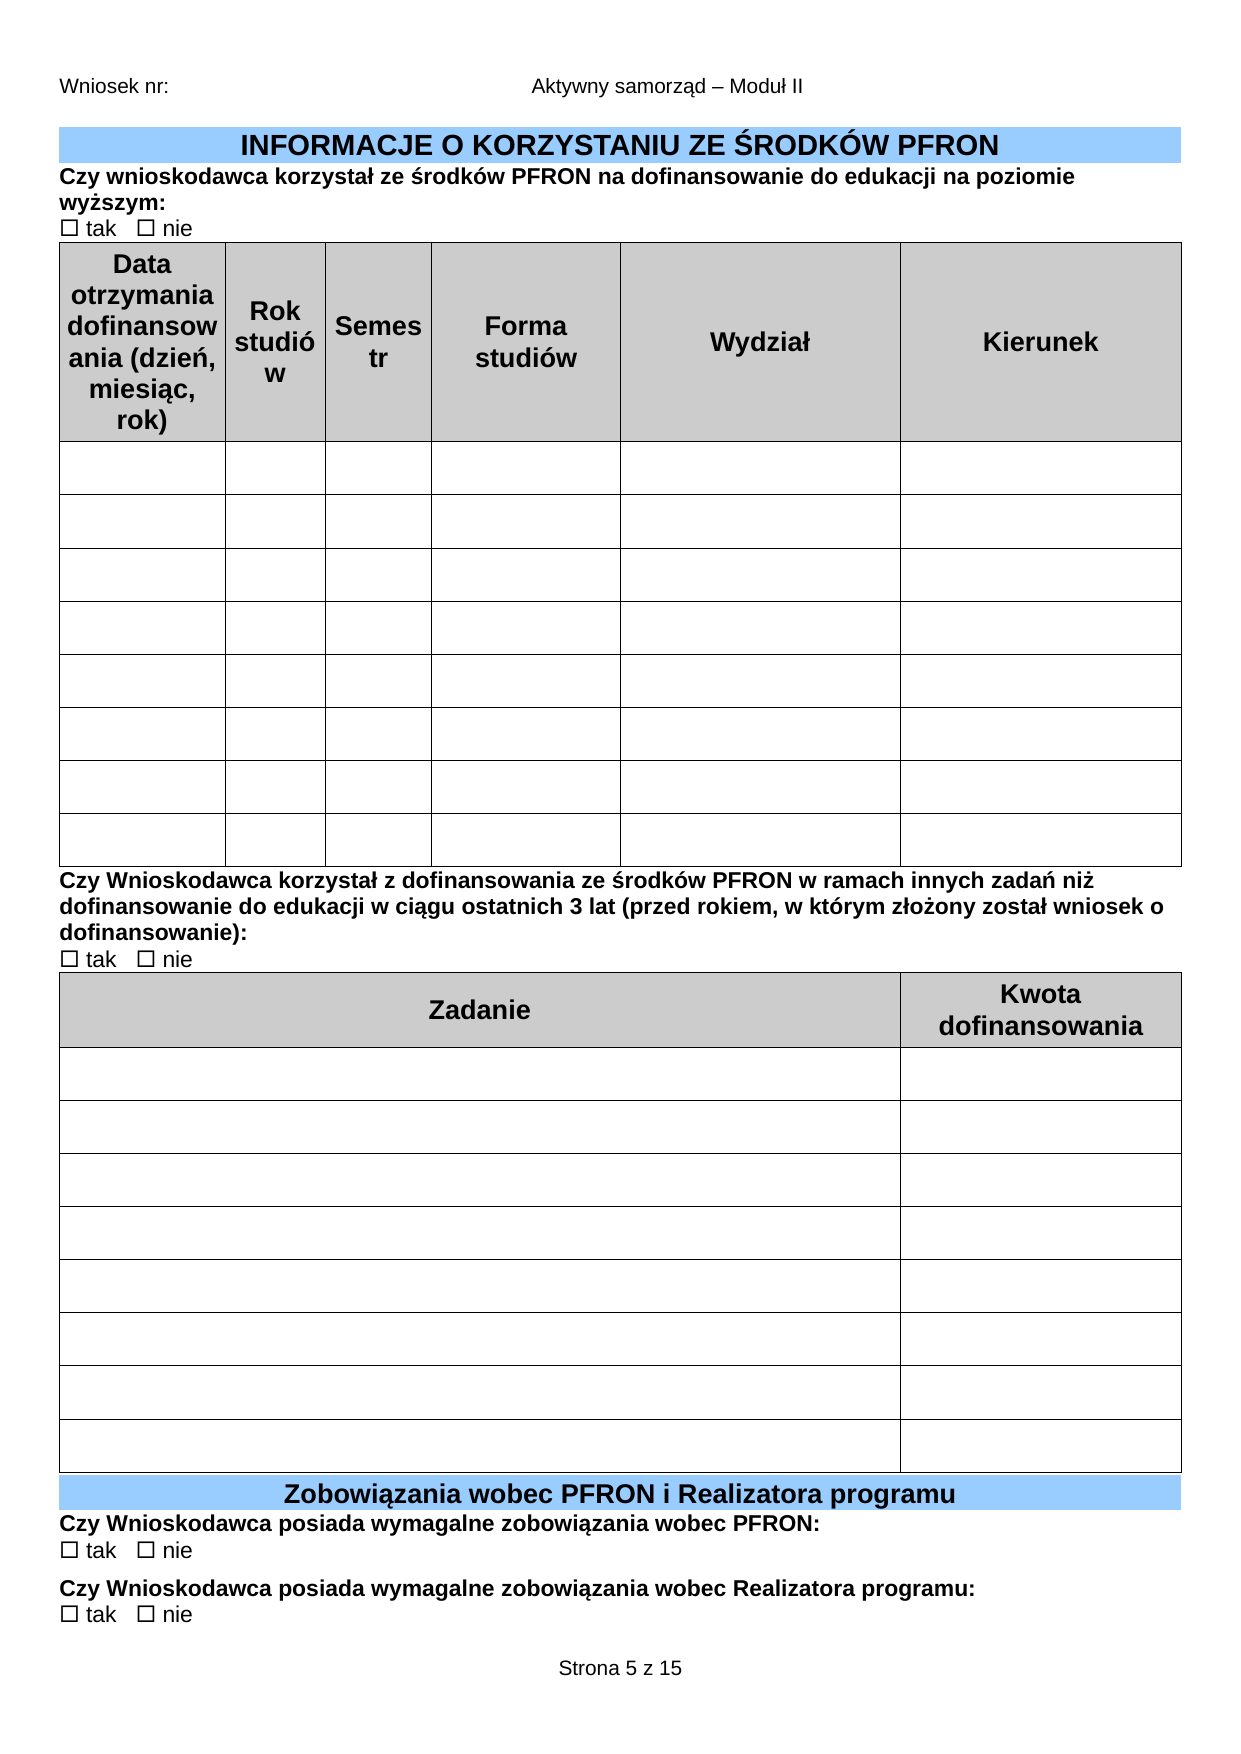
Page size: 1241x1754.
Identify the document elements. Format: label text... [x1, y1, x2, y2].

table_cell [901, 602, 1181, 654]
table_cell [60, 495, 225, 547]
table_cell [60, 1366, 900, 1418]
table_cell [621, 761, 900, 813]
table_cell [432, 708, 620, 760]
table_cell [60, 1313, 900, 1365]
table_cell [621, 442, 900, 494]
table_cell [60, 1048, 900, 1100]
table_cell [901, 1154, 1181, 1206]
table_cell [901, 814, 1181, 866]
table_cell [60, 814, 225, 866]
table_cell [60, 549, 225, 601]
text Czy wnioskodawca korzystał ze środków PFRON na dofinansowanie do edukacji na poziomie wyższym: [59, 163, 1181, 215]
table_cell [60, 1260, 900, 1312]
text Czy Wnioskodawca posiada wymagalne zobowiązania wobec Realizatora programu: [59, 1575, 1181, 1601]
table_cell [621, 602, 900, 654]
table_header Kierunek [901, 243, 1181, 441]
table_cell [621, 708, 900, 760]
table_cell [326, 549, 431, 601]
table_cell [326, 708, 431, 760]
table_cell [60, 442, 225, 494]
table_cell [60, 708, 225, 760]
table_header Forma studiów [432, 243, 620, 441]
table_cell [901, 1260, 1181, 1312]
table_cell [432, 761, 620, 813]
table_header Rok studiów [226, 243, 325, 441]
table_cell [901, 442, 1181, 494]
table_cell [901, 1207, 1181, 1259]
text  tak  nie [59, 1601, 1181, 1628]
table_cell [226, 602, 325, 654]
table_cell [326, 814, 431, 866]
table_cell [432, 602, 620, 654]
table_cell [901, 761, 1181, 813]
table_cell [60, 1420, 900, 1472]
table_cell [432, 495, 620, 547]
table_cell [60, 761, 225, 813]
table_cell [901, 495, 1181, 547]
table_cell [432, 442, 620, 494]
table_cell [621, 549, 900, 601]
table_cell [60, 1207, 900, 1259]
table_cell [326, 602, 431, 654]
table_cell [901, 655, 1181, 707]
subtitle INFORMACJE O KORZYSTANIU ZE ŚRODKÓW PFRON [59, 127, 1181, 163]
table_cell [226, 655, 325, 707]
subtitle Zobowiązania wobec PFRON i Realizatora programu [59, 1475, 1181, 1510]
table_cell [60, 655, 225, 707]
text  tak  nie [59, 1537, 1181, 1563]
text Czy Wnioskodawca korzystał z dofinansowania ze środków PFRON w ramach innych zadań niż dofinansowanie do edukacji w ciągu ostatnich 3 lat (przed rokiem, w którym złożony został wniosek o dofinansowanie): [59, 867, 1181, 946]
table_cell [226, 708, 325, 760]
table_cell [60, 602, 225, 654]
table_cell [326, 655, 431, 707]
table_cell [226, 814, 325, 866]
table_cell [621, 495, 900, 547]
table_cell [621, 814, 900, 866]
text  tak  nie [59, 215, 1181, 242]
table_cell [901, 1420, 1181, 1472]
table_cell [60, 1154, 900, 1206]
table_cell [901, 1313, 1181, 1365]
table_cell [326, 495, 431, 547]
table_cell [901, 1101, 1181, 1153]
table_header Semestr [326, 243, 431, 441]
table_cell [901, 708, 1181, 760]
table_cell [60, 1101, 900, 1153]
table_cell [226, 761, 325, 813]
text Czy Wnioskodawca posiada wymagalne zobowiązania wobec PFRON: [59, 1510, 1181, 1537]
table_cell [901, 1048, 1181, 1100]
table_cell [432, 814, 620, 866]
table_header Data otrzymania dofinansowania (dzień, miesiąc, rok) [60, 243, 225, 441]
text  tak  nie [59, 946, 1181, 972]
table_header Wydział [621, 243, 900, 441]
table_cell [226, 442, 325, 494]
table_cell [432, 655, 620, 707]
table_cell [226, 495, 325, 547]
table_header Kwota dofinansowania [901, 973, 1181, 1047]
table_cell [901, 549, 1181, 601]
table_cell [432, 549, 620, 601]
table_cell [901, 1366, 1181, 1418]
table_cell [326, 761, 431, 813]
table_cell [226, 549, 325, 601]
table_cell [621, 655, 900, 707]
table_header Zadanie [60, 973, 900, 1047]
table_cell [326, 442, 431, 494]
